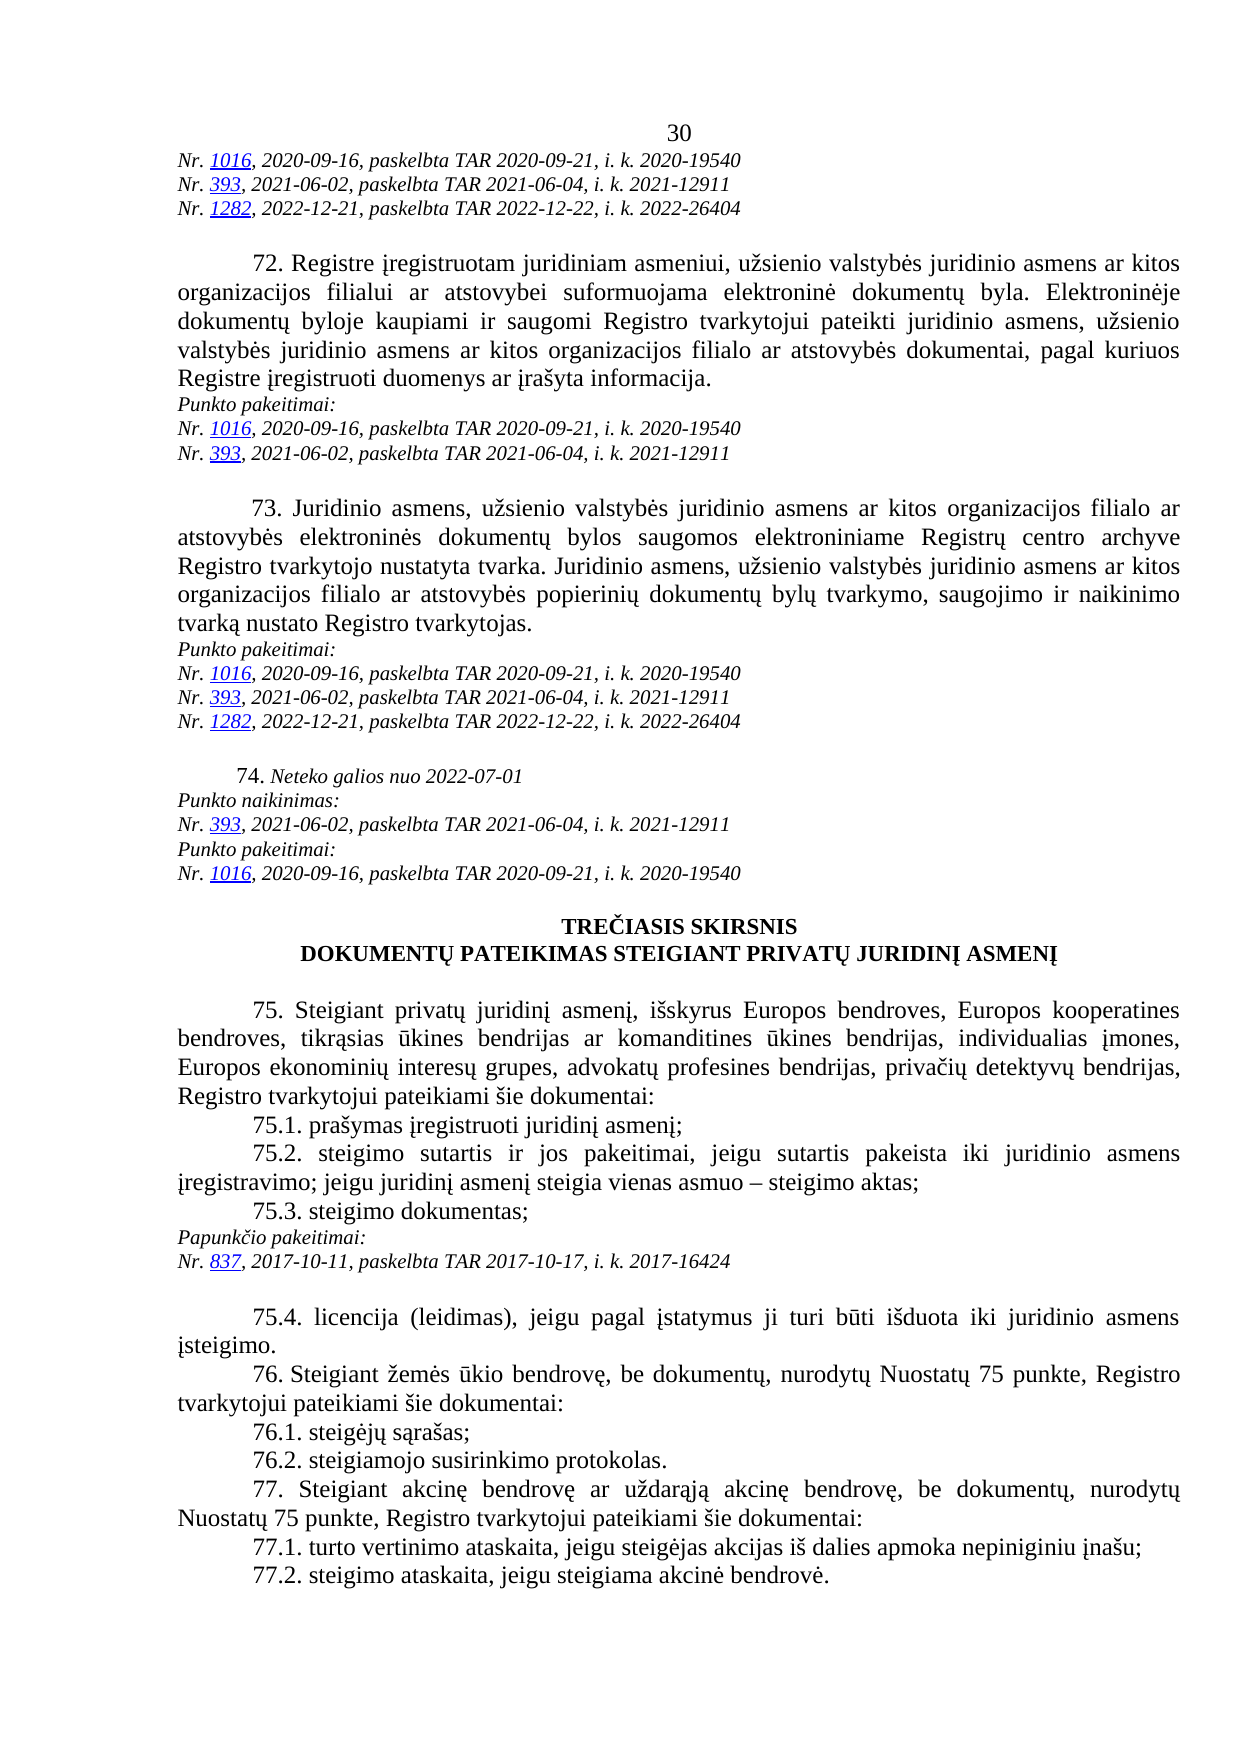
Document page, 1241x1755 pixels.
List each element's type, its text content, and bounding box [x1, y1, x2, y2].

text Nr. 1282, 2022-12-21, paskelbta TAR 2022-12-22, i. k. 2022-26404 [177, 196, 1181, 220]
text Nr. 393, 2021-06-02, paskelbta TAR 2021-06-04, i. k. 2021-12911 [177, 812, 1181, 836]
text 73. Juridinio asmens, užsienio valstybės juridinio asmens ar kitos organizacijos filialo ar atstovybės elektroninės dokumentų bylos saugomos elektroniniame Registrų centro archyve Registro tvarkytojo nustatyta tvarka. Juridinio asmens, užsienio valstybės juridinio asmens ar kitos organizacijos filialo ar atstovybės popierinių dokumentų bylų tvarkymo, saugojimo ir naikinimo tvarką nustato Registro tvarkytojas. [177, 493, 1181, 637]
text DOKUMENTŲ PATEIKIMAS STEIGIANT PRIVATŲ JURIDINĮ ASMENĮ [177, 940, 1181, 966]
text Papunkčio pakeitimai: [177, 1225, 1181, 1249]
text Punkto pakeitimai: [177, 637, 1181, 661]
text 75.4. licencija (leidimas), jeigu pagal įstatymus ji turi būti išduota iki juridinio asmens įsteigimo. [177, 1302, 1181, 1359]
text 75.2. steigimo sutartis ir jos pakeitimai, jeigu sutartis pakeista iki juridinio asmens įregistravimo; jeigu juridinį asmenį steigia vienas asmuo – steigimo aktas; [177, 1138, 1181, 1196]
text Punkto naikinimas: [177, 788, 1181, 812]
text Nr. 1016, 2020-09-16, paskelbta TAR 2020-09-21, i. k. 2020-19540 [177, 148, 1181, 172]
text Nr. 837, 2017-10-11, paskelbta TAR 2017-10-17, i. k. 2017-16424 [177, 1249, 1181, 1273]
text 75.1. prašymas įregistruoti juridinį asmenį; [177, 1110, 1181, 1138]
text Punkto pakeitimai: [177, 836, 1181, 861]
text 74. Neteko galios nuo 2022-07-01 [177, 762, 1181, 788]
text Punkto pakeitimai: [177, 392, 1181, 416]
text 75. Steigiant privatų juridinį asmenį, išskyrus Europos bendroves, Europos kooperatines bendroves, tikrąsias ūkines bendrijas ar komanditines ūkines bendrijas, individualias įmones, Europos ekonominių interesų grupes, advokatų profesines bendrijas, privačių detektyvų bendrijas, Registro tvarkytojui pateikiami šie dokumentai: [177, 995, 1181, 1110]
text 76.2. steigiamojo susirinkimo protokolas. [177, 1445, 1181, 1474]
text Nr. 1016, 2020-09-16, paskelbta TAR 2020-09-21, i. k. 2020-19540 [177, 661, 1181, 685]
text Nr. 1016, 2020-09-16, paskelbta TAR 2020-09-21, i. k. 2020-19540 [177, 416, 1181, 440]
text 76. Steigiant žemės ūkio bendrovę, be dokumentų, nurodytų Nuostatų 75 punkte, Registro tvarkytojui pateikiami šie dokumentai: [177, 1359, 1181, 1417]
text 77.2. steigimo ataskaita, jeigu steigiama akcinė bendrovė. [177, 1560, 1181, 1589]
text Nr. 1282, 2022-12-21, paskelbta TAR 2022-12-22, i. k. 2022-26404 [177, 709, 1181, 733]
text Nr. 393, 2021-06-02, paskelbta TAR 2021-06-04, i. k. 2021-12911 [177, 440, 1181, 464]
text 77. Steigiant akcinę bendrovę ar uždarąją akcinę bendrovę, be dokumentų, nurodytų Nuostatų 75 punkte, Registro tvarkytojui pateikiami šie dokumentai: [177, 1474, 1181, 1532]
text 77.1. turto vertinimo ataskaita, jeigu steigėjas akcijas iš dalies apmoka nepiniginiu įnašu; [177, 1532, 1181, 1560]
text Nr. 1016, 2020-09-16, paskelbta TAR 2020-09-21, i. k. 2020-19540 [177, 861, 1181, 884]
text 76.1. steigėjų sąrašas; [177, 1417, 1181, 1445]
text 72. Registre įregistruotam juridiniam asmeniui, užsienio valstybės juridinio asmens ar kitos organizacijos filialui ar atstovybei suformuojama elektroninė dokumentų byla. Elektroninėje dokumentų byloje kaupiami ir saugomi Registro tvarkytojui pateikti juridinio asmens, užsienio valstybės juridinio asmens ar kitos organizacijos filialo ar atstovybės dokumentai, pagal kuriuos Registre įregistruoti duomenys ar įrašyta informacija. [177, 248, 1181, 392]
text 75.3. steigimo dokumentas; [177, 1196, 1181, 1225]
text Nr. 393, 2021-06-02, paskelbta TAR 2021-06-04, i. k. 2021-12911 [177, 685, 1181, 709]
text Nr. 393, 2021-06-02, paskelbta TAR 2021-06-04, i. k. 2021-12911 [177, 172, 1181, 196]
text TREČIASIS SKIRSNIS [177, 913, 1181, 940]
